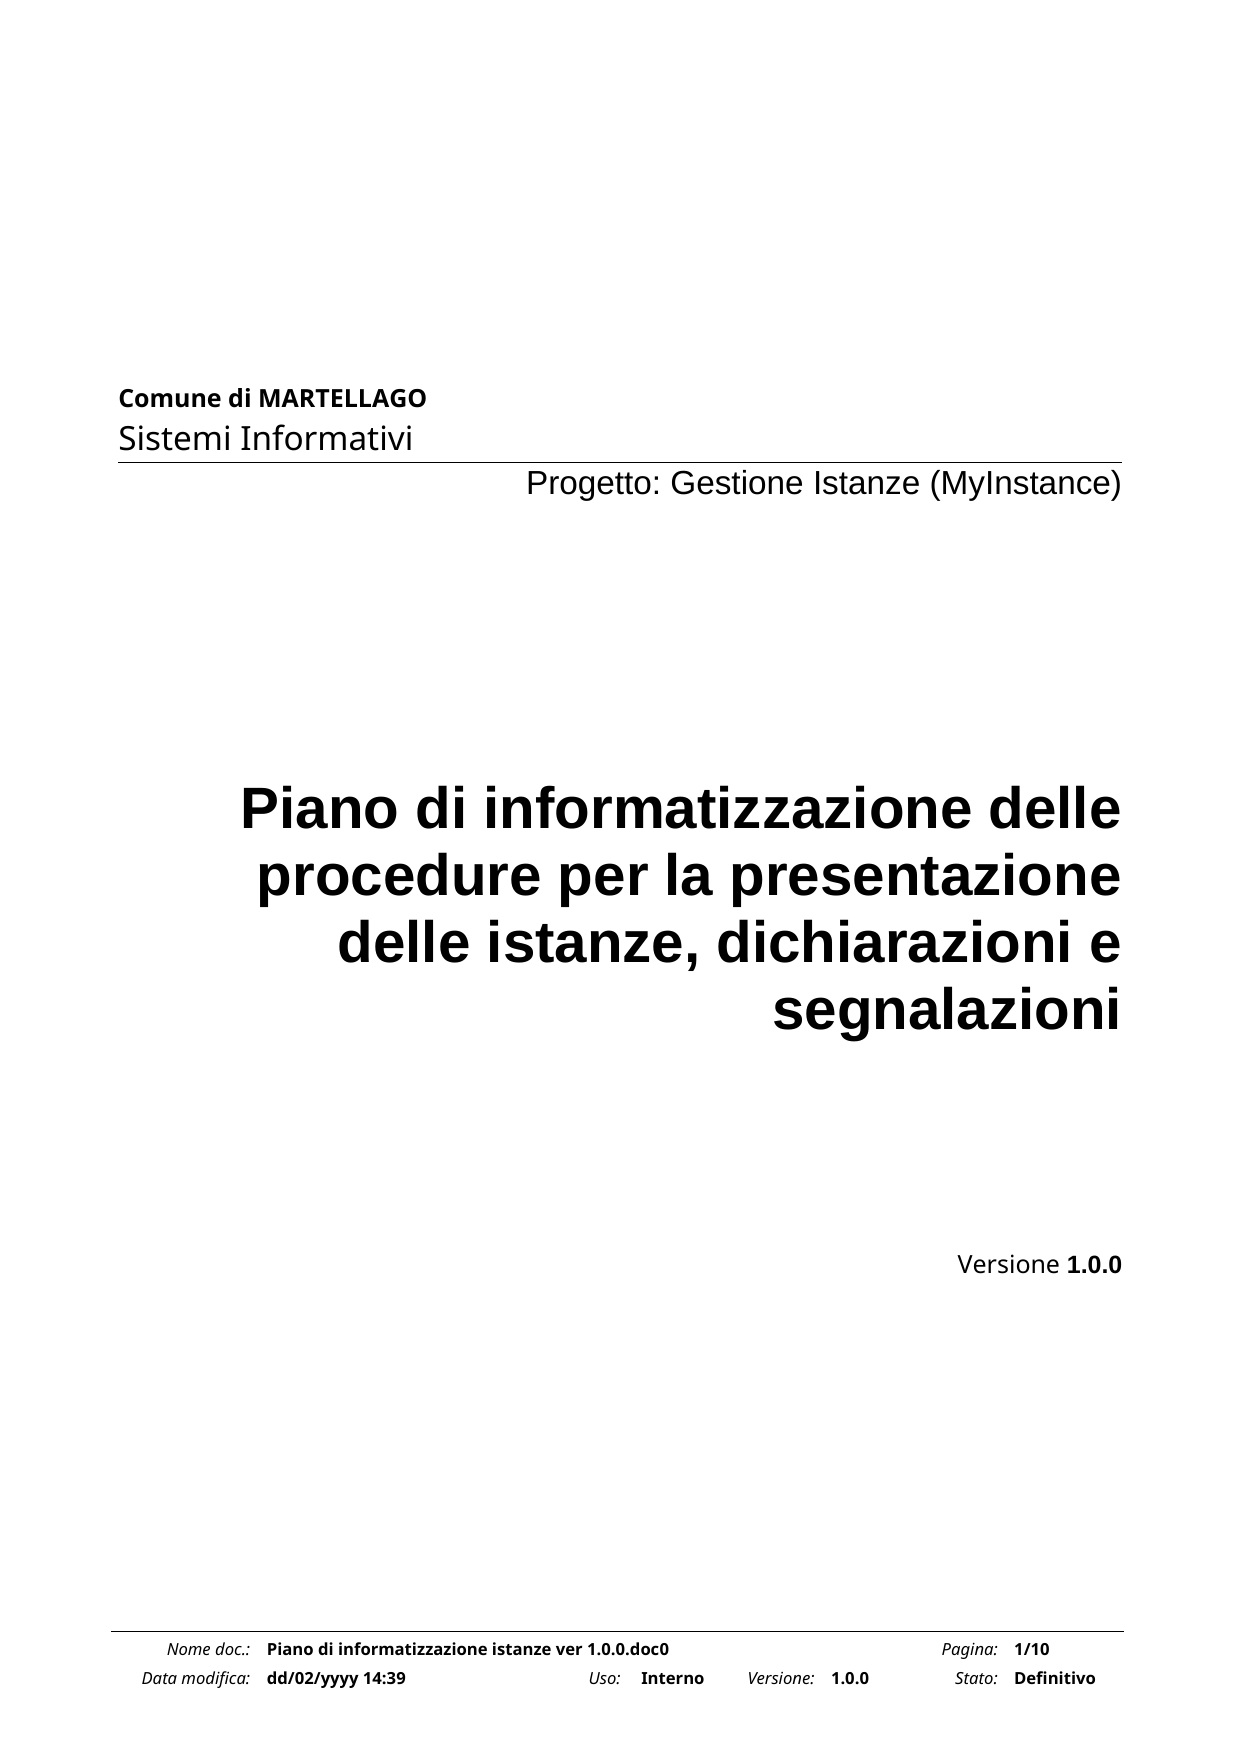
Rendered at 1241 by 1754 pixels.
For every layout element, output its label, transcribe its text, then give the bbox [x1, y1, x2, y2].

subtitle Versione 1.0.0 [118, 1247, 1122, 1281]
subtitle Comune di MARTELLAGO [118, 380, 1122, 414]
subtitle Progetto: Gestione Istanze (MyInstance) [118, 463, 1122, 501]
subtitle Sistemi Informativi [118, 414, 1122, 462]
subtitle Piano di informatizzazione delle procedure per la presentazione delle istanze, dichiarazioni e segnalazioni [118, 774, 1122, 1042]
